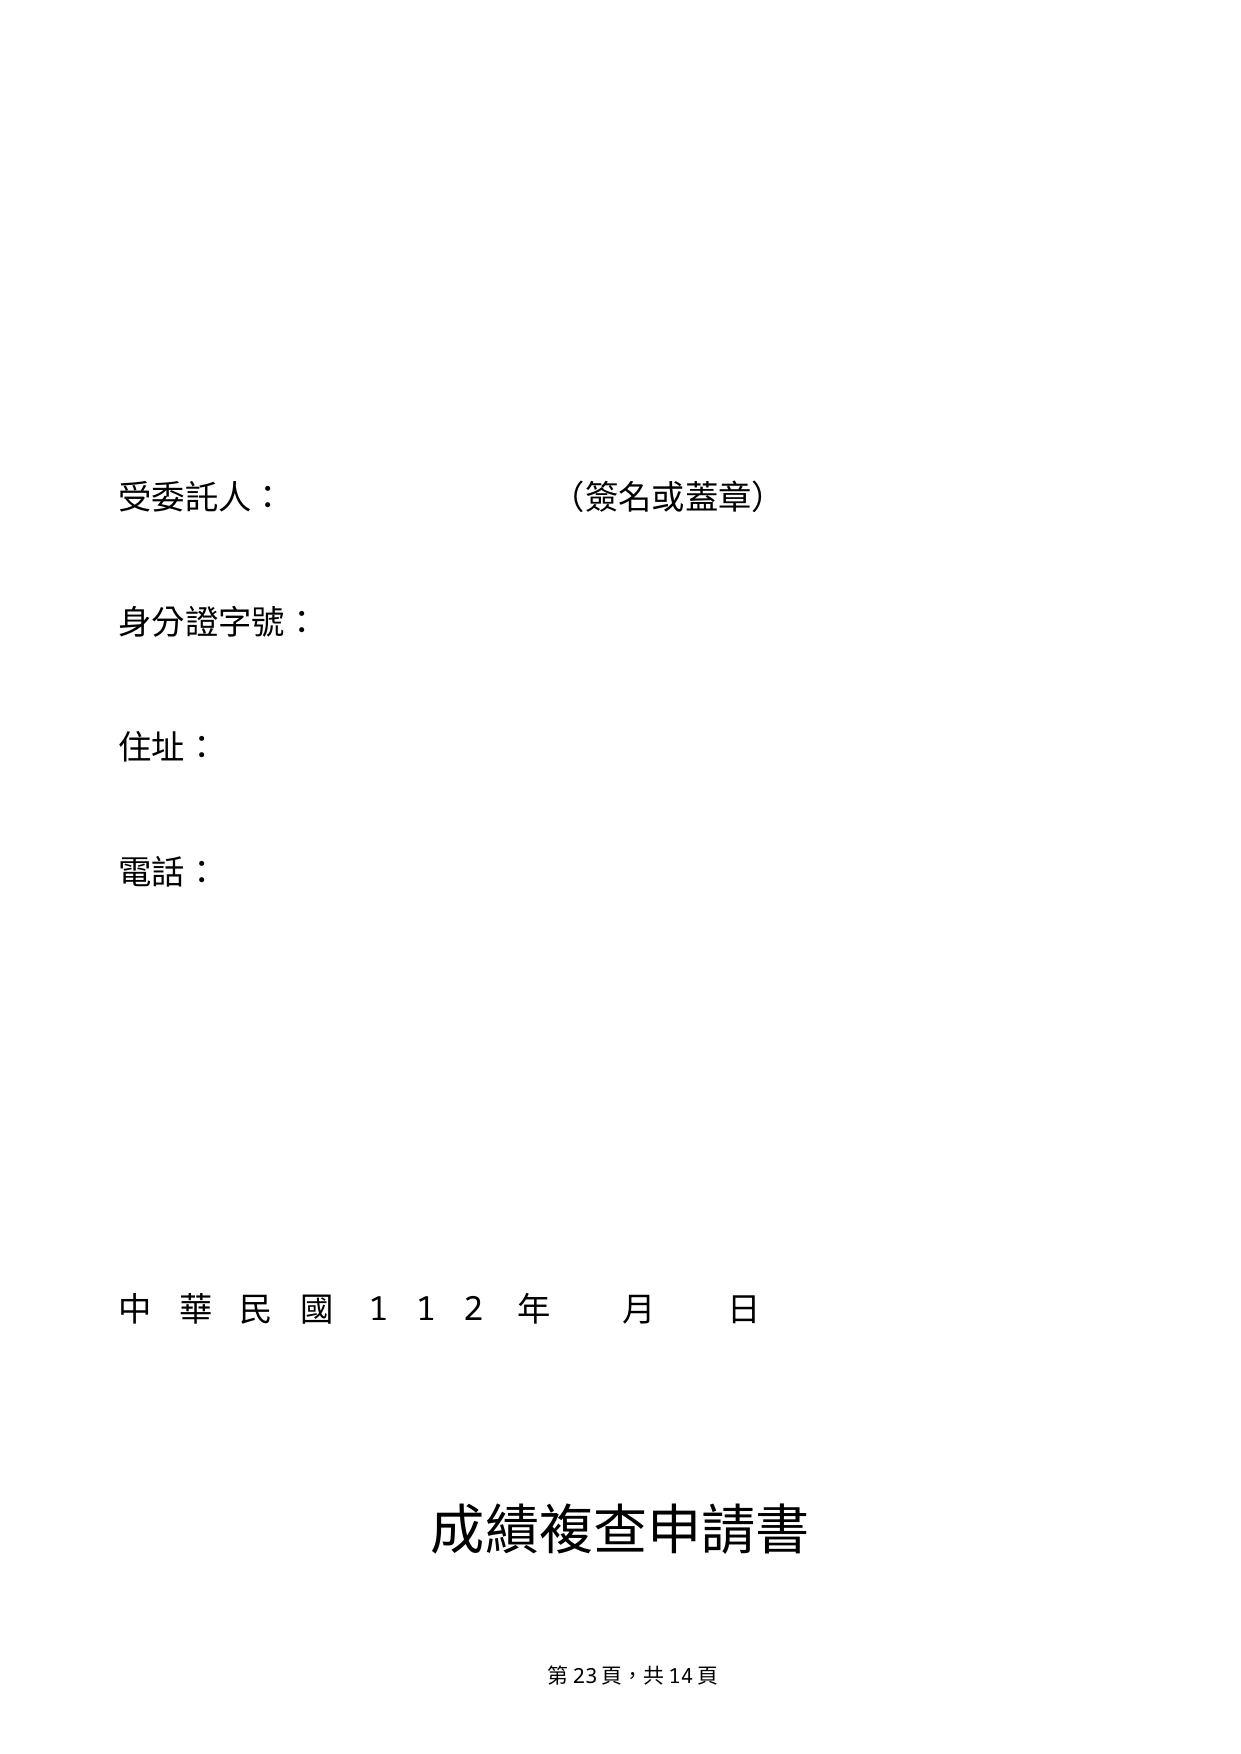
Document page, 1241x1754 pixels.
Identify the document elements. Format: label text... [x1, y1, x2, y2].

text 受委託人： （簽名或蓋章） [118, 453, 1122, 516]
text 住址： [118, 703, 1122, 766]
text 成績複查申請書 [118, 1453, 1122, 1578]
text 中華民國112年 月 日 [118, 1266, 1122, 1328]
text 電話： [118, 828, 1122, 891]
text 身分證字號： [118, 578, 1122, 641]
